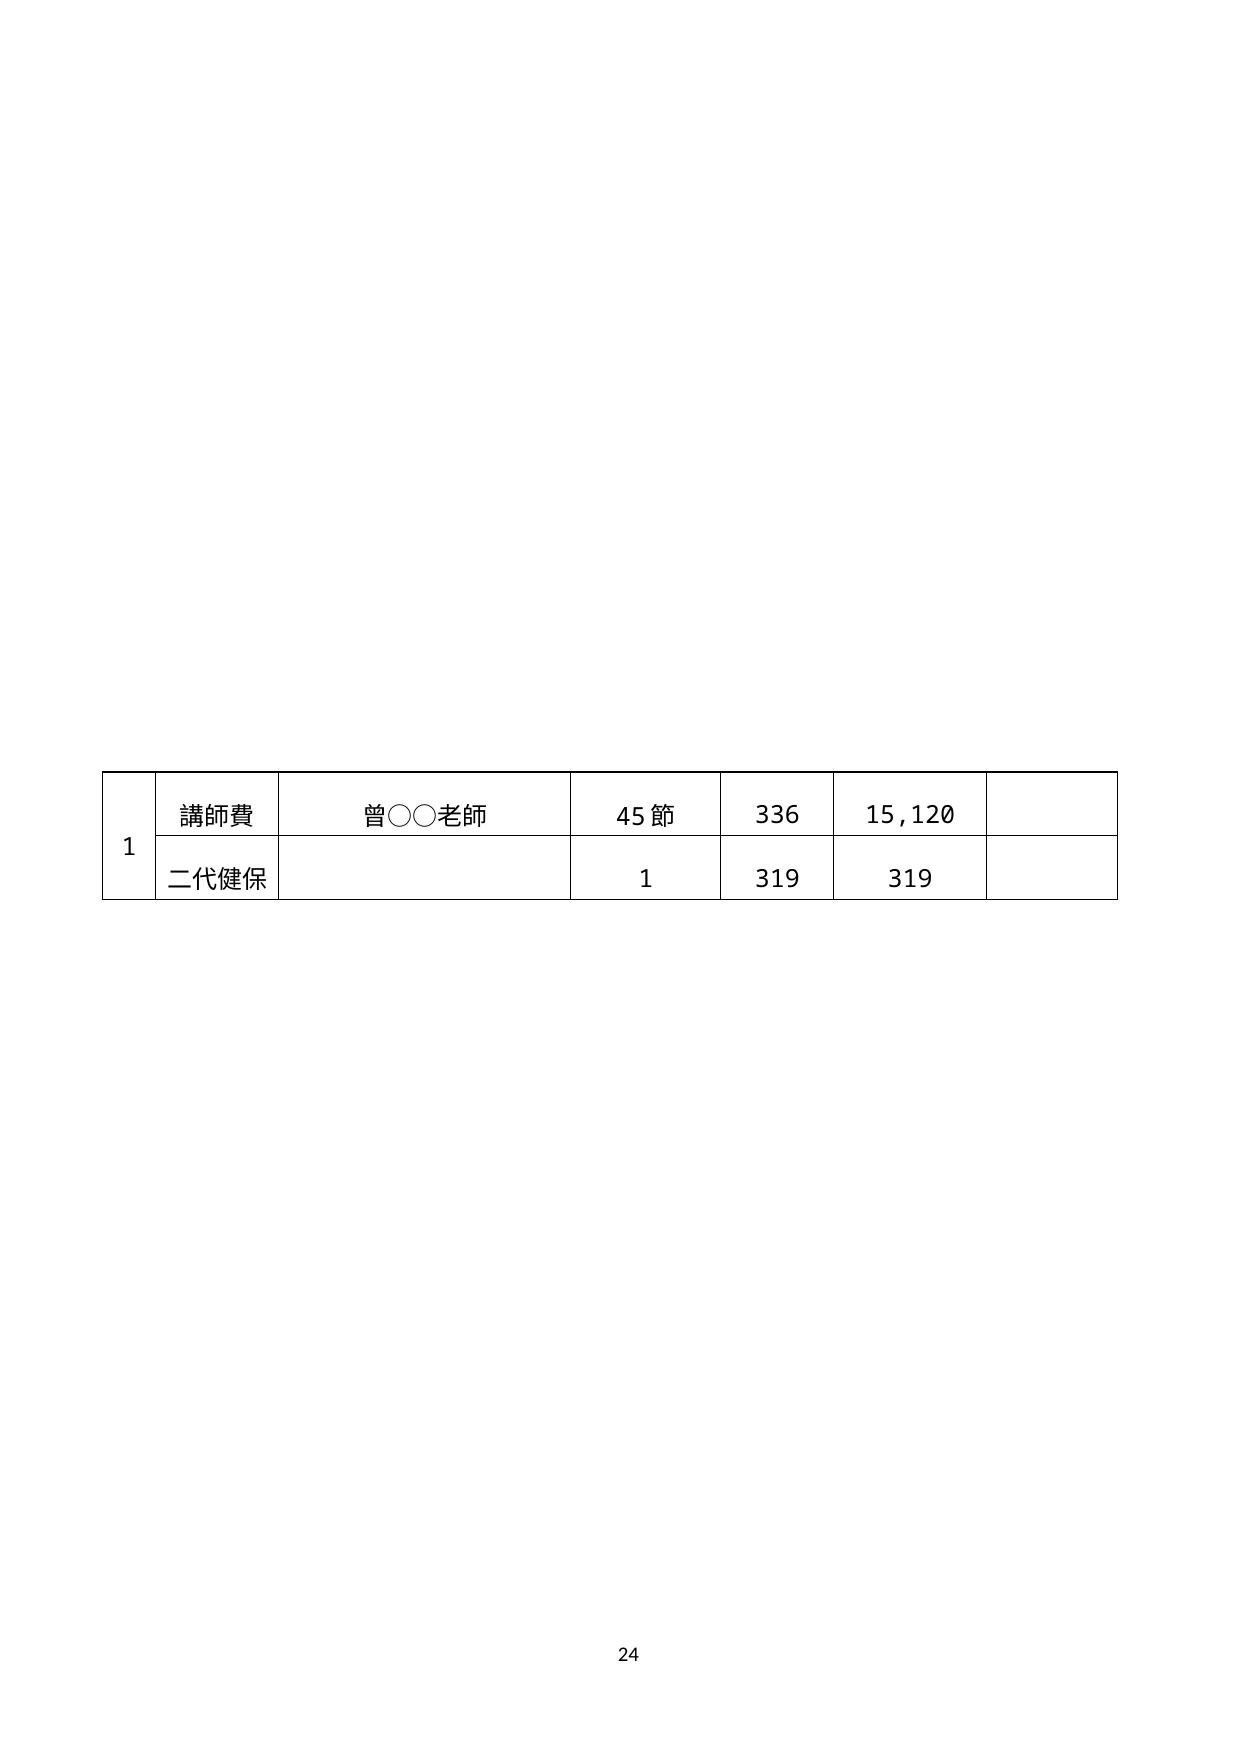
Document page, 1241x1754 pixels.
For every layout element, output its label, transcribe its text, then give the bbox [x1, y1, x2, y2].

table_cell [279, 836, 570, 898]
table_cell 319 [721, 836, 833, 898]
table_cell 曾○○老師 [279, 773, 570, 835]
table_cell 45節 [571, 773, 720, 835]
table_cell 319 [834, 836, 986, 898]
table_cell 講師費 [156, 773, 278, 835]
table_cell 336 [721, 773, 833, 835]
table_cell 1 [571, 836, 720, 898]
table_cell [987, 836, 1117, 898]
table_cell [987, 773, 1117, 835]
table_cell 二代健保 [156, 836, 278, 898]
table_cell 1 [103, 773, 155, 898]
table_cell 15,120 [834, 773, 986, 835]
